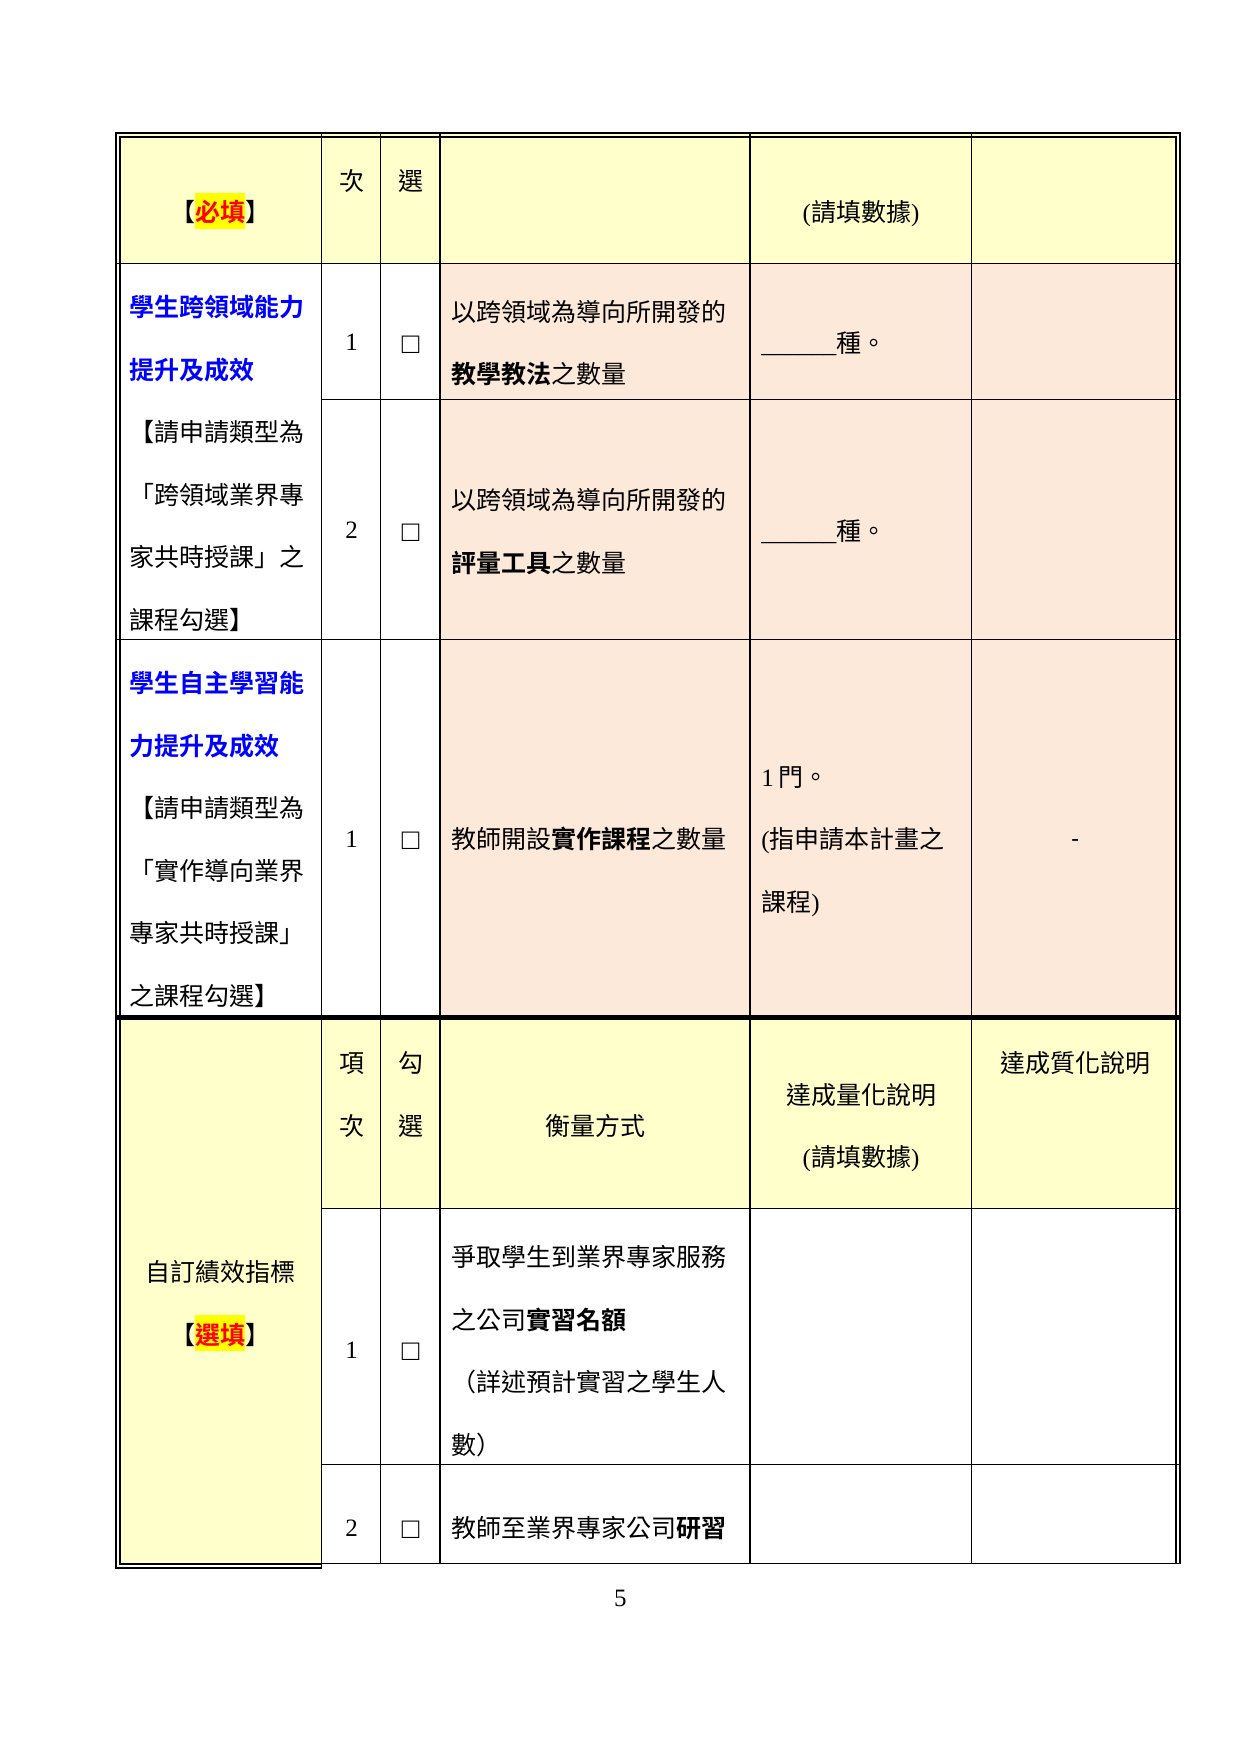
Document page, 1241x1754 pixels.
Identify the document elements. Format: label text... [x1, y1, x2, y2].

table_cell □ [381, 1209, 439, 1464]
table_cell [972, 1465, 1175, 1563]
table_cell - [972, 640, 1175, 1015]
table_cell 學生跨領域能力提升及成效 【請申請類型為「跨領域業界專家共時授課」之課程勾選】 [121, 264, 321, 639]
table_cell □ [381, 1465, 439, 1563]
table_cell 項次 [322, 1020, 380, 1208]
table_header 【必填】 [121, 138, 321, 263]
table_header (請填數據) [751, 138, 971, 263]
table_cell [751, 1465, 971, 1563]
table_header [972, 138, 1175, 263]
table_cell 1 [322, 264, 380, 399]
table_cell ______種。 [751, 264, 971, 399]
table_cell 達成量化說明 (請填數據) [751, 1020, 971, 1208]
table_cell □ [381, 264, 439, 399]
table_cell [972, 264, 1175, 399]
table_cell [972, 1209, 1175, 1464]
table_cell 1 [322, 640, 380, 1015]
table_cell 學生自主學習能力提升及成效 【請申請類型為「實作導向業界專家共時授課」之課程勾選】 [121, 640, 321, 1015]
table_cell □ [381, 400, 439, 639]
table_cell 自訂績效指標 【選填】 [121, 1020, 321, 1563]
table_cell [751, 1209, 971, 1464]
table_cell 以跨領域為導向所開發的教學教法之數量 [441, 264, 749, 399]
table_header [441, 138, 749, 263]
table_cell [972, 400, 1175, 639]
table_header 次 [322, 138, 380, 263]
table_cell 以跨領域為導向所開發的評量工具之數量 [441, 400, 749, 639]
table_cell 衡量方式 [441, 1020, 749, 1208]
table_cell 勾選 [381, 1020, 439, 1208]
table_cell 1門。 (指申請本計畫之課程) [751, 640, 971, 1015]
table_cell ______種。 [751, 400, 971, 639]
table_cell 1 [322, 1209, 380, 1464]
table_cell 2 [322, 1465, 380, 1563]
table_cell 教師至業界專家公司研習 [441, 1465, 749, 1563]
table_cell 教師開設實作課程之數量 [441, 640, 749, 1015]
table_cell 達成質化說明 [972, 1020, 1175, 1208]
table_cell □ [381, 640, 439, 1015]
table_cell 爭取學生到業界專家服務之公司實習名額 （詳述預計實習之學生人數） [441, 1209, 749, 1464]
table_header 選 [381, 138, 439, 263]
table_cell 2 [322, 400, 380, 639]
